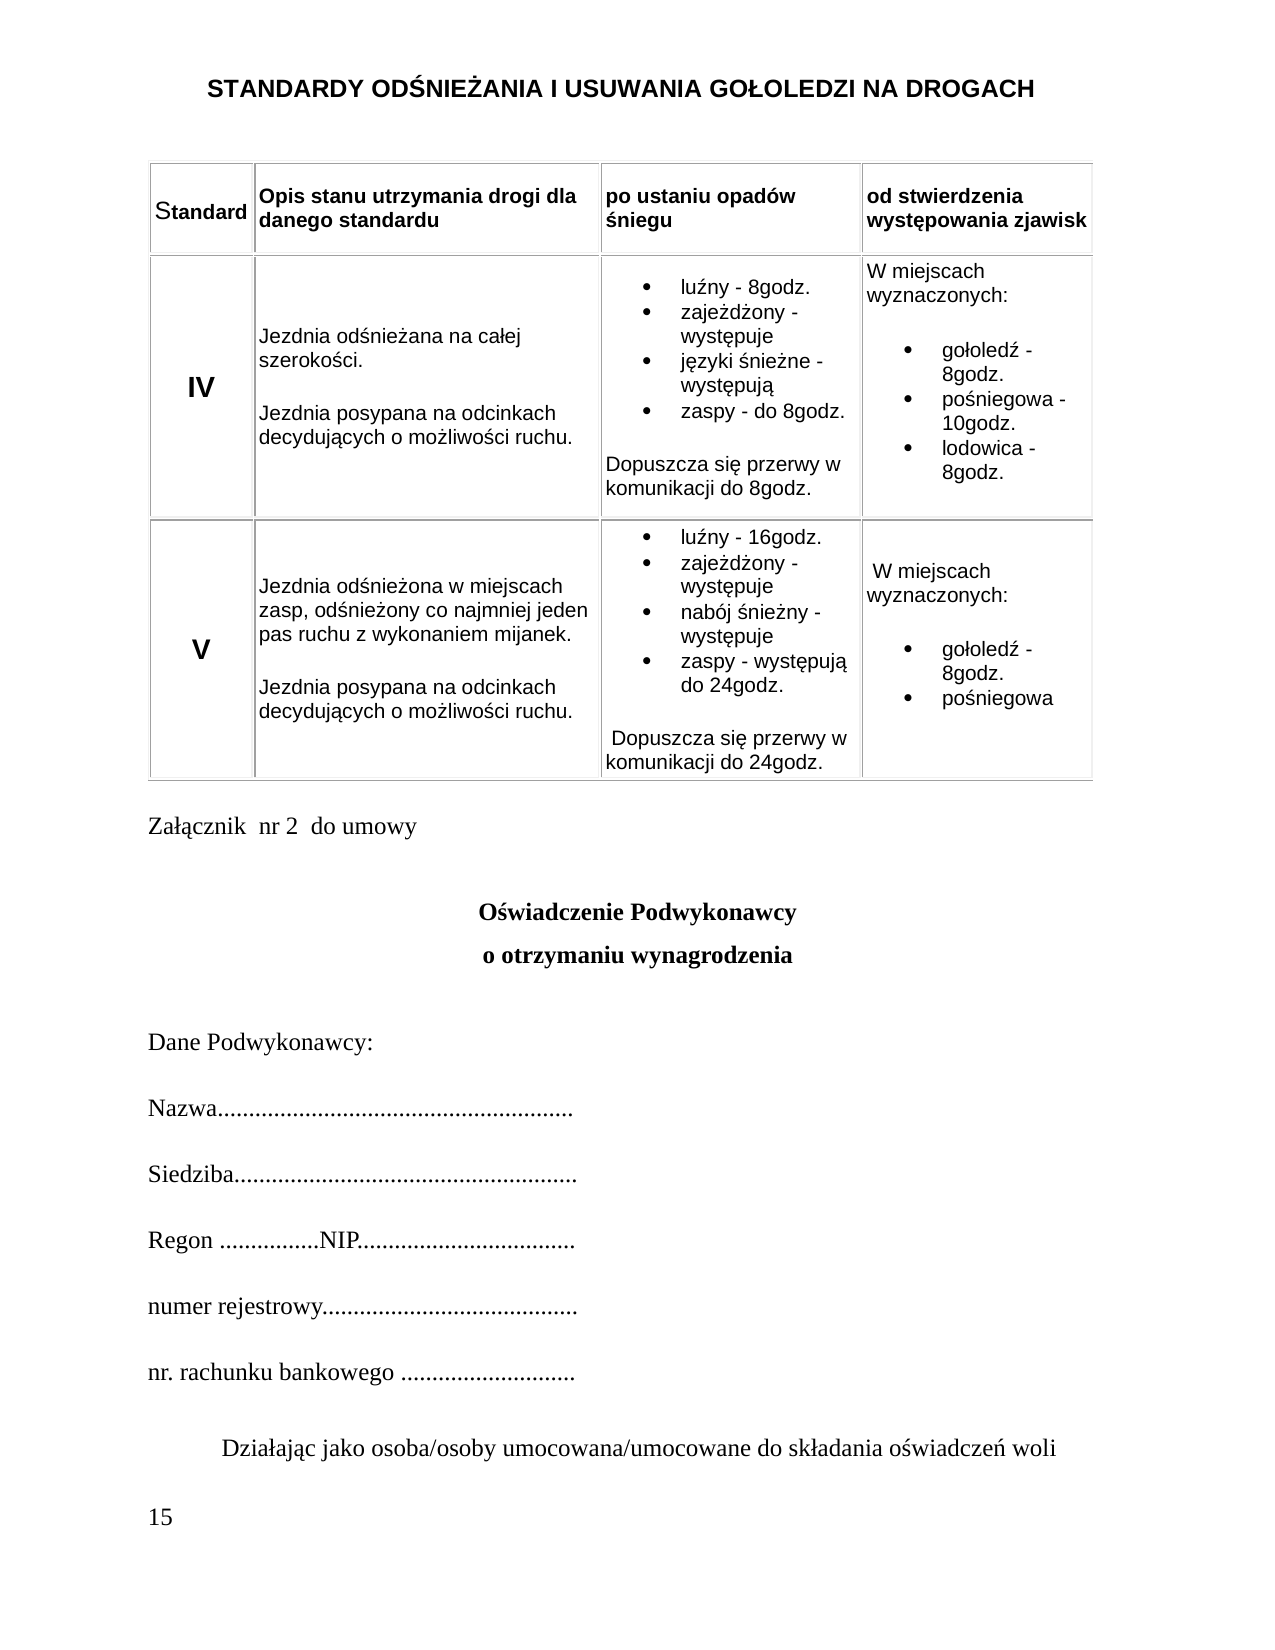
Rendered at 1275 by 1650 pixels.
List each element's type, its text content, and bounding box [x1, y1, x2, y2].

text Dane Podwykonawcy: [148, 1027, 1127, 1056]
text Nazwa......................................................... [148, 1093, 1127, 1122]
text Regon ................NIP................................... [148, 1225, 1127, 1254]
text Oświadczenie Podwykonawcy [148, 897, 1127, 926]
text Siedziba....................................................... [148, 1159, 1127, 1188]
text numer rejestrowy......................................... [148, 1291, 1127, 1320]
text o otrzymaniu wynagrodzenia [148, 941, 1127, 969]
text Działając jako osoba/osoby umocowana/umocowane do składania oświadczeń woli [148, 1433, 1127, 1462]
text nr. rachunku bankowego ............................ [148, 1357, 1127, 1386]
text Załącznik nr 2 do umowy [148, 811, 1127, 840]
